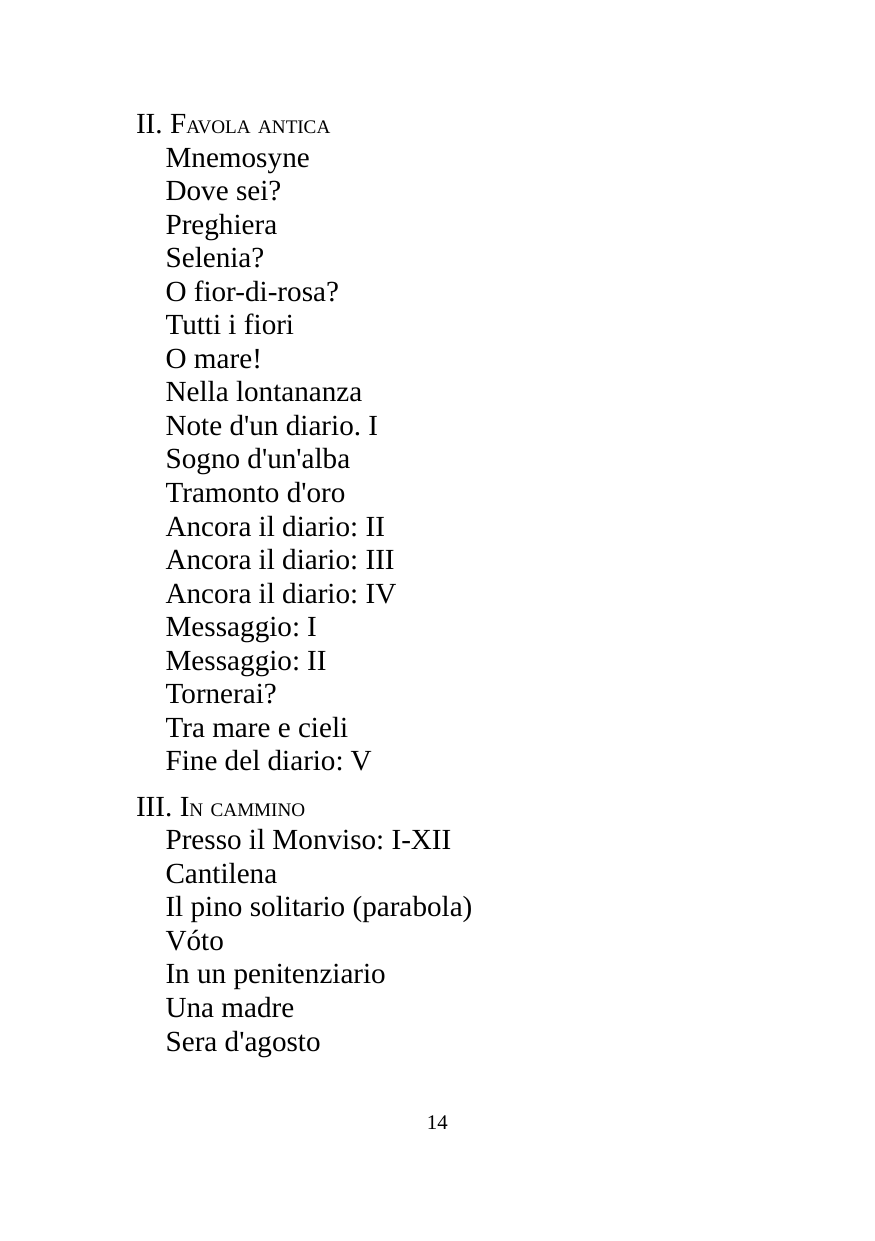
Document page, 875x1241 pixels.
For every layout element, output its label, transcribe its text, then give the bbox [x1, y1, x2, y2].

text Il pino solitario (parabola) [106, 889, 768, 923]
text Nella lontananza [106, 374, 768, 408]
text Preghiera [106, 207, 768, 240]
text Vóto [106, 923, 768, 957]
text Una madre [106, 990, 768, 1024]
text Dove sei? [106, 173, 768, 207]
text O mare! [106, 341, 768, 374]
text Sera d'agosto [106, 1024, 768, 1057]
text In un penitenziario [106, 957, 768, 990]
text Note d'un diario. I [106, 408, 768, 442]
text Ancora il diario: III [106, 542, 768, 576]
text Messaggio: I [106, 609, 768, 643]
text Messaggio: II [106, 643, 768, 676]
text II. Favola antica [106, 106, 768, 140]
text Tutti i fiori [106, 307, 768, 341]
text Ancora il diario: II [106, 509, 768, 542]
text Fine del diario: V [106, 743, 768, 777]
text Presso il Monviso: I-XII [106, 822, 768, 856]
text Selenia? [106, 240, 768, 274]
text III. In cammino [106, 789, 768, 822]
text Tra mare e cieli [106, 710, 768, 743]
text Ancora il diario: IV [106, 576, 768, 609]
text O fior-di-rosa? [106, 274, 768, 307]
text Sogno d'un'alba [106, 442, 768, 475]
text Cantilena [106, 856, 768, 889]
text Tramonto d'oro [106, 475, 768, 509]
text Mnemosyne [106, 140, 768, 173]
text Tornerai? [106, 676, 768, 710]
